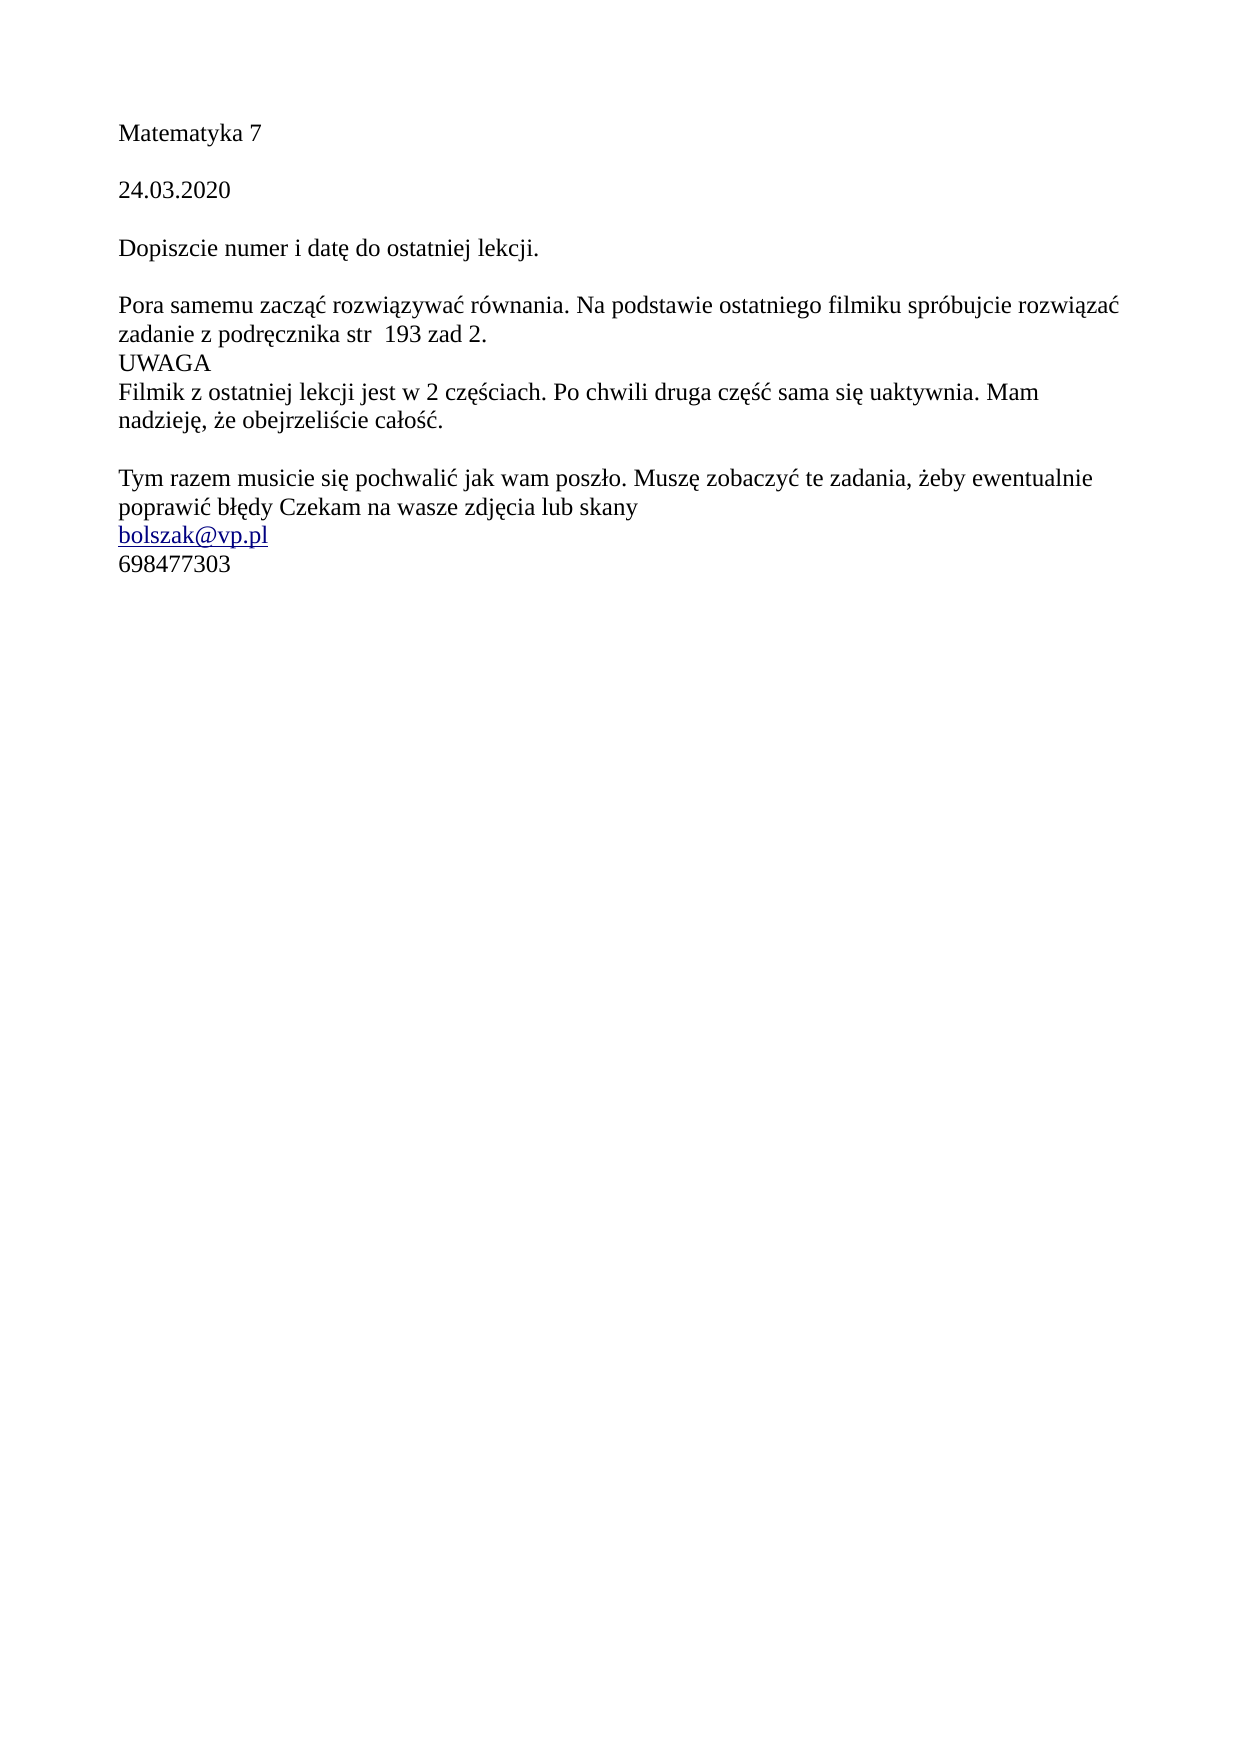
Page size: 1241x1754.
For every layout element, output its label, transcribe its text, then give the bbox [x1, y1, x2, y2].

text Dopiszcie numer i datę do ostatniej lekcji. [118, 233, 1122, 262]
text 24.03.2020 [118, 176, 1122, 204]
text 698477303 [118, 549, 1122, 578]
text Pora samemu zacząć rozwiązywać równania. Na podstawie ostatniego filmiku spróbujcie rozwiązać zadanie z podręcznika str 193 zad 2. [118, 291, 1122, 348]
text Matematyka 7 [118, 118, 1122, 147]
text Tym razem musicie się pochwalić jak wam poszło. Muszę zobaczyć te zadania, żeby ewentualnie poprawić błędy Czekam na wasze zdjęcia lub skany [118, 463, 1122, 521]
text Filmik z ostatniej lekcji jest w 2 częściach. Po chwili druga część sama się uaktywnia. Mam nadzieję, że obejrzeliście całość. [118, 377, 1122, 434]
text UWAGA [118, 348, 1122, 377]
text bolszak@vp.pl [118, 521, 1122, 549]
